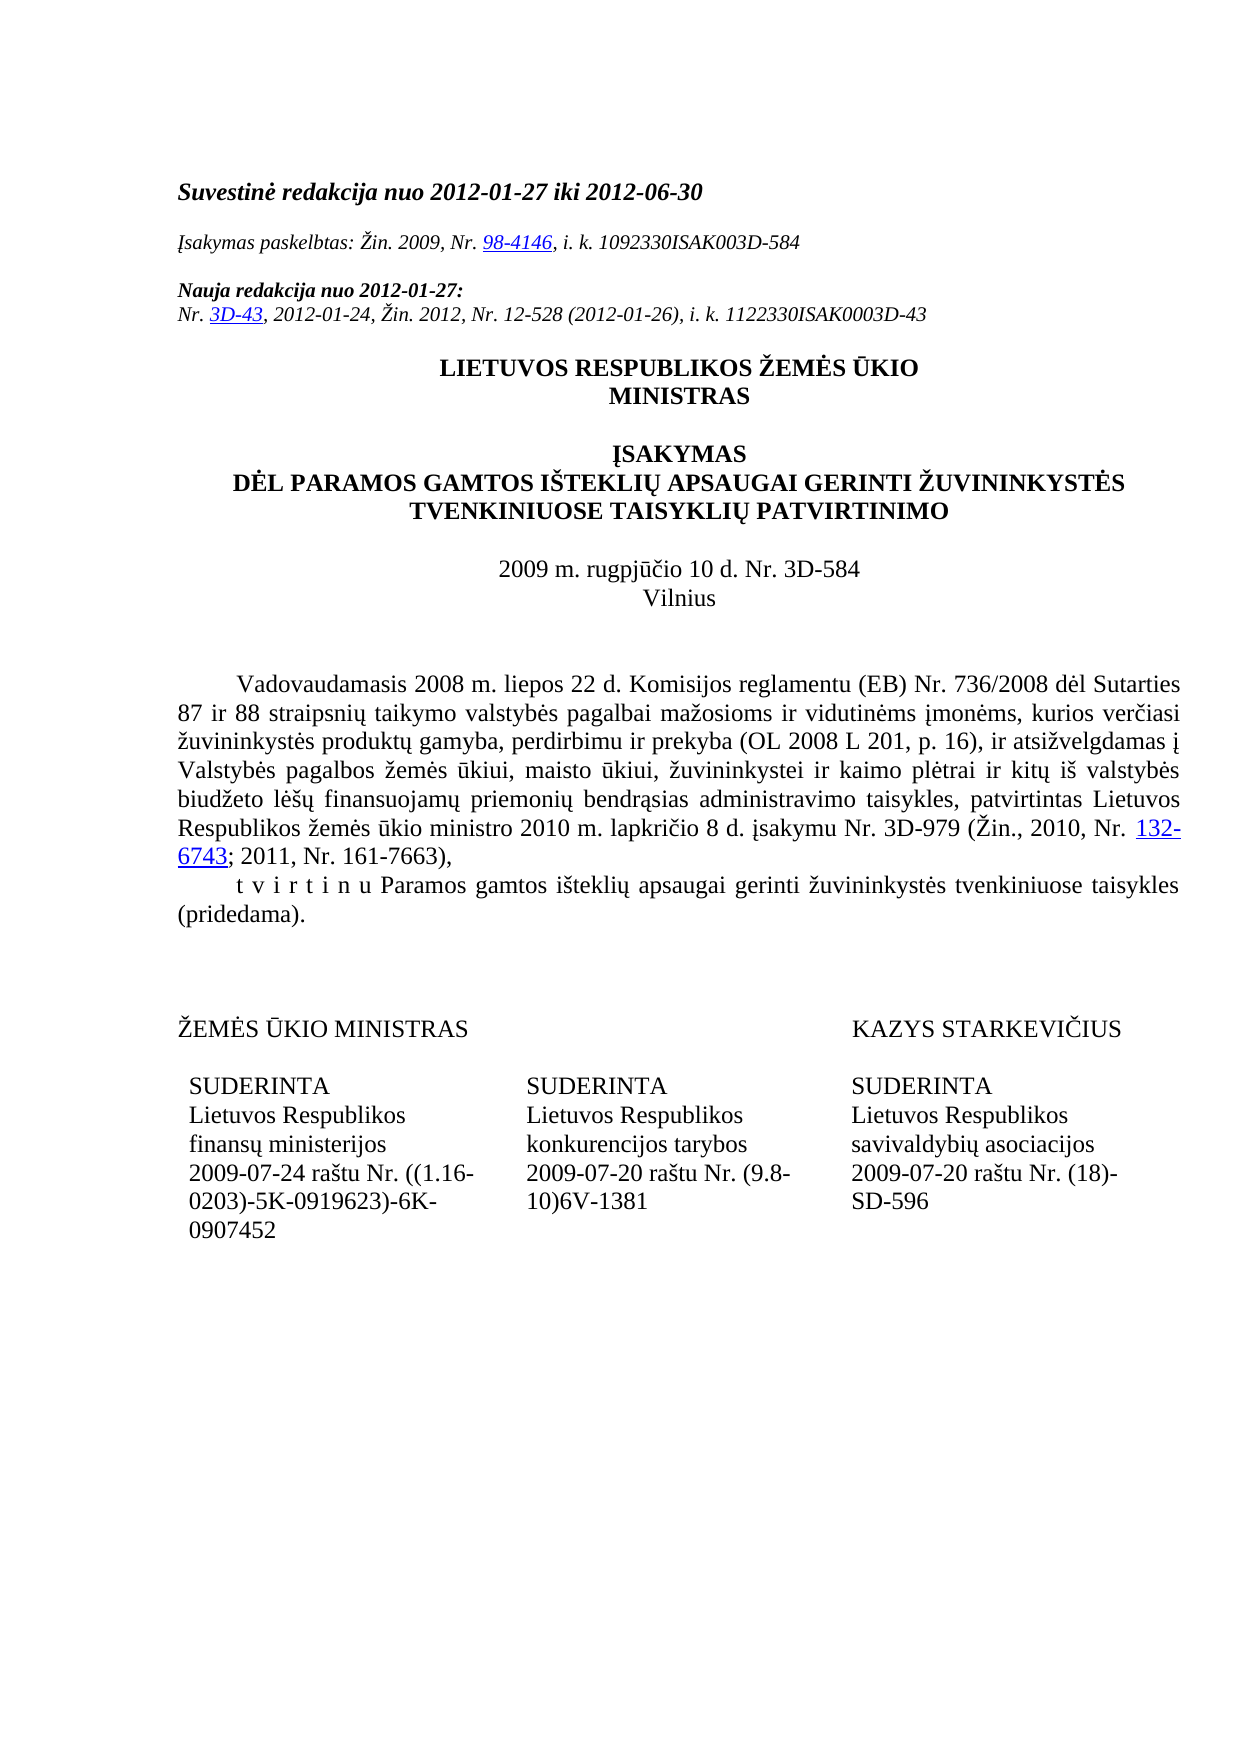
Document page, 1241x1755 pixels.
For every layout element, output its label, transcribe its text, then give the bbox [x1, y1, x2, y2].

table_header SUDERINTA Lietuvos Respublikos savivaldybių asociacijos 2009-07-20 raštu Nr. (18)-SD-596 [822, 1071, 1144, 1244]
text MINISTRAS [177, 381, 1181, 410]
text DĖL PARAMOS GAMTOS IŠTEKLIŲ APSAUGAI GERINTI ŽUVININKYSTĖS TVENKINIUOSE TAISYKLIŲ PATVIRTINIMO [177, 468, 1181, 525]
text Žemės ūkio ministras Kazys Starkevičius [177, 1014, 1181, 1043]
table_header SUDERINTA Lietuvos Respublikos finansų ministerijos 2009-07-24 raštu Nr. ((1.16-0203)-5K-0919623)-6K-0907452 [177, 1071, 499, 1244]
text 2009 m. rugpjūčio 10 d. Nr. 3D-584 [177, 554, 1181, 583]
table_header SUDERINTA Lietuvos Respublikos konkurencijos tarybos 2009-07-20 raštu Nr. (9.8-10)6V-1381 [500, 1071, 822, 1244]
text Vilnius [177, 583, 1181, 611]
text Nr. 3D-43, 2012-01-24, Žin. 2012, Nr. 12-528 (2012-01-26), i. k. 1122330ISAK0003D-43 [177, 302, 1181, 326]
text Suvestinė redakcija nuo 2012-01-27 iki 2012-06-30 [177, 177, 1181, 206]
text Įsakymas paskelbtas: Žin. 2009, Nr. 98-4146, i. k. 1092330ISAK003D-584 [177, 230, 1181, 254]
text Nauja redakcija nuo 2012-01-27: [177, 278, 1181, 302]
text t v i r t i n u Paramos gamtos išteklių apsaugai gerinti žuvininkystės tvenkiniuose taisykles (pridedama). [177, 870, 1181, 928]
text Vadovaudamasis 2008 m. liepos 22 d. Komisijos reglamentu (EB) Nr. 736/2008 dėl Sutarties 87 ir 88 straipsnių taikymo valstybės pagalbai mažosioms ir vidutinėms įmonėms, kurios verčiasi žuvininkystės produktų gamyba, perdirbimu ir prekyba (OL 2008 L 201, p. 16), ir atsižvelgdamas į Valstybės pagalbos žemės ūkiui, maisto ūkiui, žuvininkystei ir kaimo plėtrai ir kitų iš valstybės biudžeto lėšų finansuojamų priemonių bendrąsias administravimo taisykles, patvirtintas Lietuvos Respublikos žemės ūkio ministro 2010 m. lapkričio 8 d. įsakymu Nr. 3D-979 (Žin., 2010, Nr. 132-6743; 2011, Nr. 161-7663), [177, 669, 1181, 870]
text LIETUVOS RESPUBLIKOS ŽEMĖS ŪKIO [177, 353, 1181, 381]
text ĮSAKYMAS [177, 439, 1181, 468]
